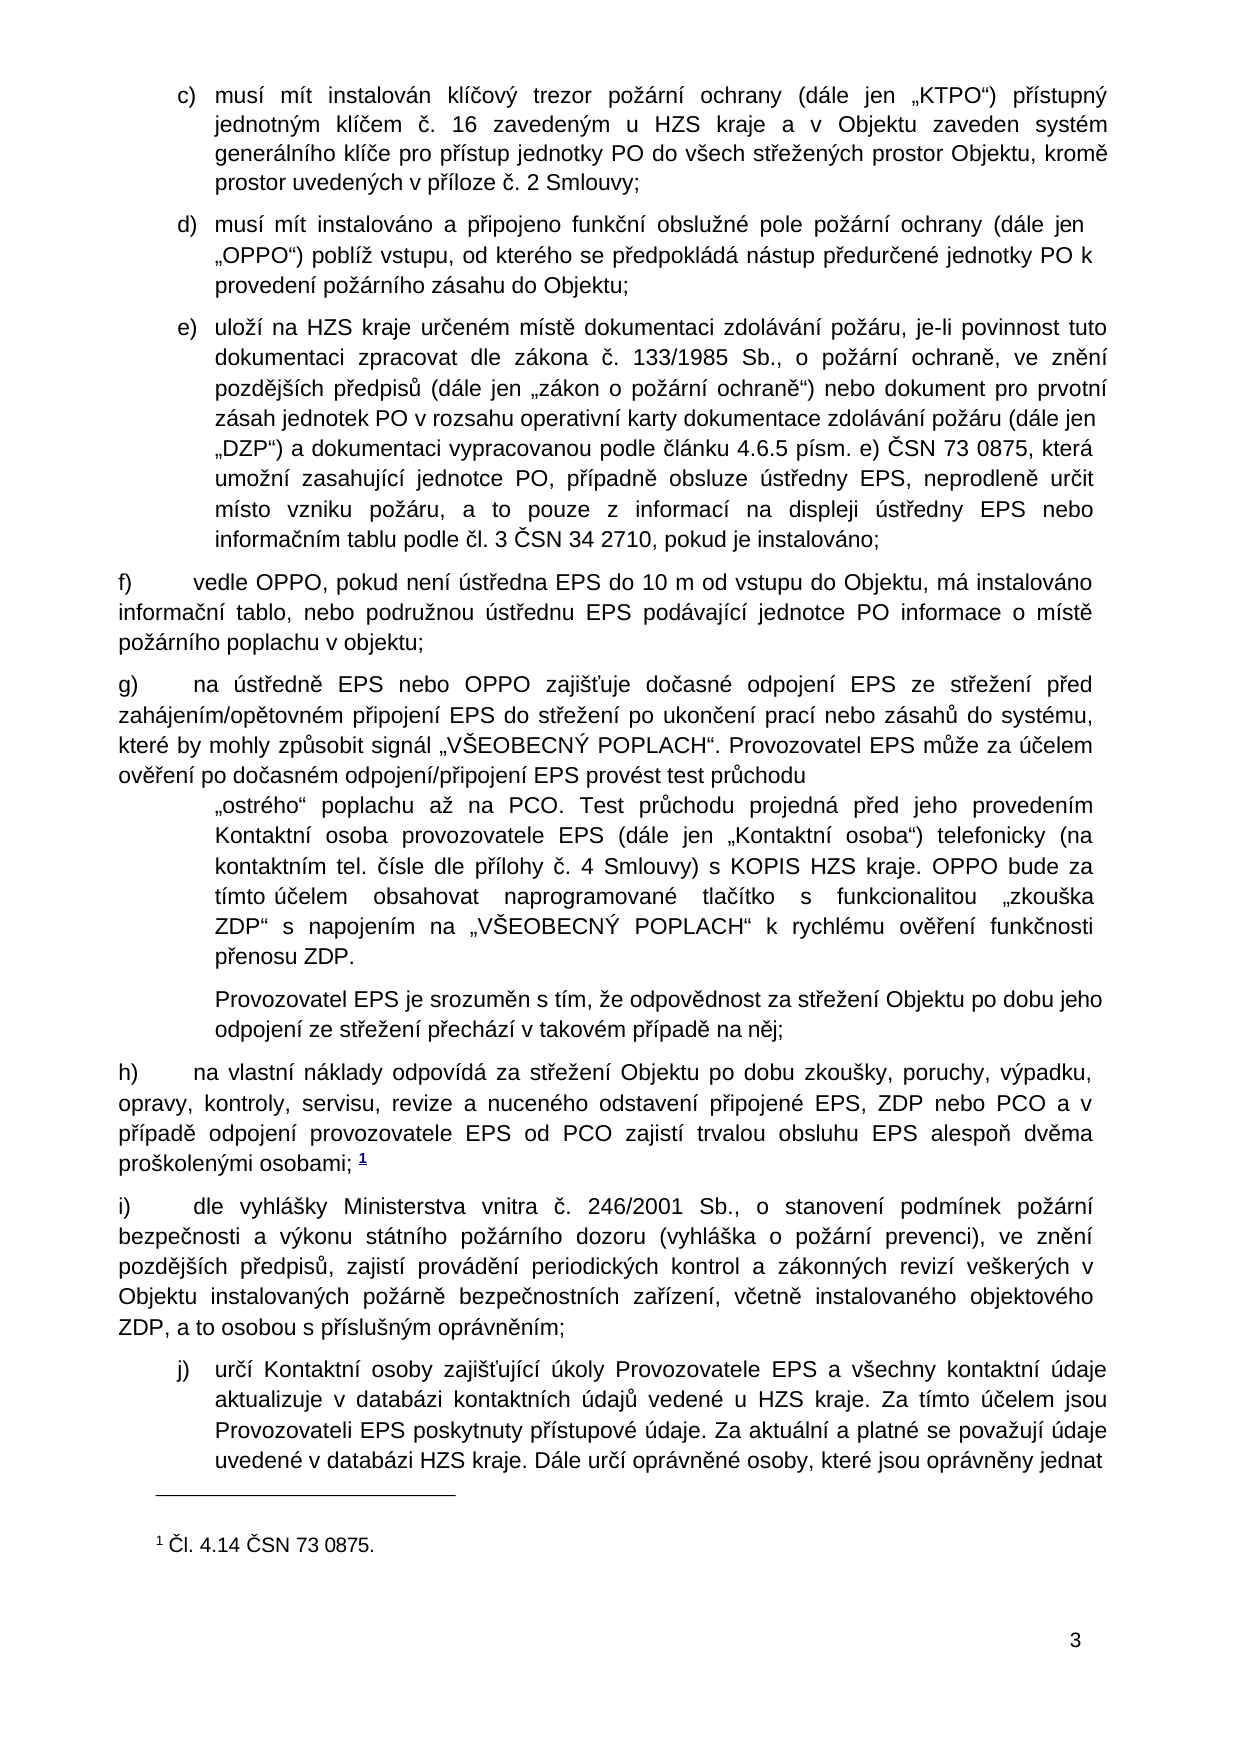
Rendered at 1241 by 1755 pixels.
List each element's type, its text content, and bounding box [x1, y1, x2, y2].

list musí mít instalováno a připojeno funkční obslužné pole požární ochrany (dále jen [177, 211, 1108, 238]
list určí Kontaktní osoby zajišťující úkoly Provozovatele EPS a všechny kontaktní údaje aktualizuje v databázi kontaktních údajů vedené u HZS kraje. Za tímto účelem jsou Provozovateli EPS poskytnuty přístupové údaje. Za aktuální a platné se považují údaje uvedené v databázi HZS kraje. Dále určí oprávněné osoby, které jsou oprávněny jednat [177, 1356, 1108, 1473]
text „OPPO“) poblíž vstupu, od kterého se předpokládá nástup předurčené jednotky PO k provedení požárního zásahu do Objektu; [214, 242, 1093, 298]
list musí mít instalován klíčový trezor požární ochrany (dále jen „KTPO“) přístupný jednotným klíčem č. 16 zavedeným u HZS kraje a v Objektu zaveden systém generálního klíče pro přístup jednotky PO do všech střežených prostor Objektu, kromě prostor uvedených v příloze č. 2 Smlouvy; [177, 82, 1108, 196]
list vedle OPPO, pokud není ústředna EPS do 10 m od vstupu do Objektu, má instalováno informační tablo, nebo podružnou ústřednu EPS podávající jednotce PO informace o místě požárního poplachu v objektu; [118, 568, 1093, 655]
text Provozovatel EPS je srozuměn s tím, že odpovědnost za střežení Objektu po dobu jeho [214, 986, 1108, 1012]
text „DZP“) a dokumentaci vypracovanou podle článku 4.6.5 písm. e) ČSN 73 0875, která umožní zasahující jednotce PO, případně obsluze ústředny EPS, neprodleně určit místo vzniku požáru, a to pouze z informací na displeji ústředny EPS nebo informačním tablu podle čl. 3 ČSN 34 2710, pokud je instalováno; [214, 435, 1094, 552]
text „ostrého“ poplachu až na PCO. Test průchodu projedná před jeho provedením Kontaktní osoba provozovatele EPS (dále jen „Kontaktní osoba“) telefonicky (na kontaktním tel. čísle dle přílohy č. 4 Smlouvy) s KOPIS HZS kraje. OPPO bude za tímto účelem obsahovat naprogramované tlačítko s funkcionalitou „zkouška ZDP“ s napojením na „VŠEOBECNÝ POPLACH“ k rychlému ověření funkčnosti přenosu ZDP. [214, 792, 1094, 970]
list na vlastní náklady odpovídá za střežení Objektu po dobu zkoušky, poruchy, výpadku, opravy, kontroly, servisu, revize a nuceného odstavení připojené EPS, ZDP nebo PCO a v případě odpojení provozovatele EPS od PCO zajistí trvalou obsluhu EPS alespoň dvěma proškolenými osobami; 1 [118, 1059, 1093, 1176]
text 1 Čl. 4.14 ČSN 73 0875. [156, 1533, 1108, 1557]
list uloží na HZS kraje určeném místě dokumentaci zdolávání požáru, je-li povinnost tuto dokumentaci zpracovat dle zákona č. 133/1985 Sb., o požární ochraně, ve znění pozdějších předpisů (dále jen „zákon o požární ochraně“) nebo dokument pro prvotní zásah jednotek PO v rozsahu operativní karty dokumentace zdolávání požáru (dále jen [177, 314, 1108, 431]
text odpojení ze střežení přechází v takovém případě na něj; [214, 1016, 1108, 1043]
list na ústředně EPS nebo OPPO zajišťuje dočasné odpojení EPS ze střežení před zahájením/opětovném připojení EPS do střežení po ukončení prací nebo zásahů do systému, které by mohly způsobit signál „VŠEOBECNÝ POPLACH“. Provozovatel EPS může za účelem ověření po dočasném odpojení/připojení EPS provést test průchodu [118, 671, 1094, 788]
list dle vyhlášky Ministerstva vnitra č. 246/2001 Sb., o stanovení podmínek požární bezpečnosti a výkonu státního požárního dozoru (vyhláška o požární prevenci), ve znění pozdějších předpisů, zajistí provádění periodických kontrol a zákonných revizí veškerých v Objektu instalovaných požárně bezpečnostních zařízení, včetně instalovaného objektového ZDP, a to osobou s příslušným oprávněním; [118, 1193, 1094, 1340]
